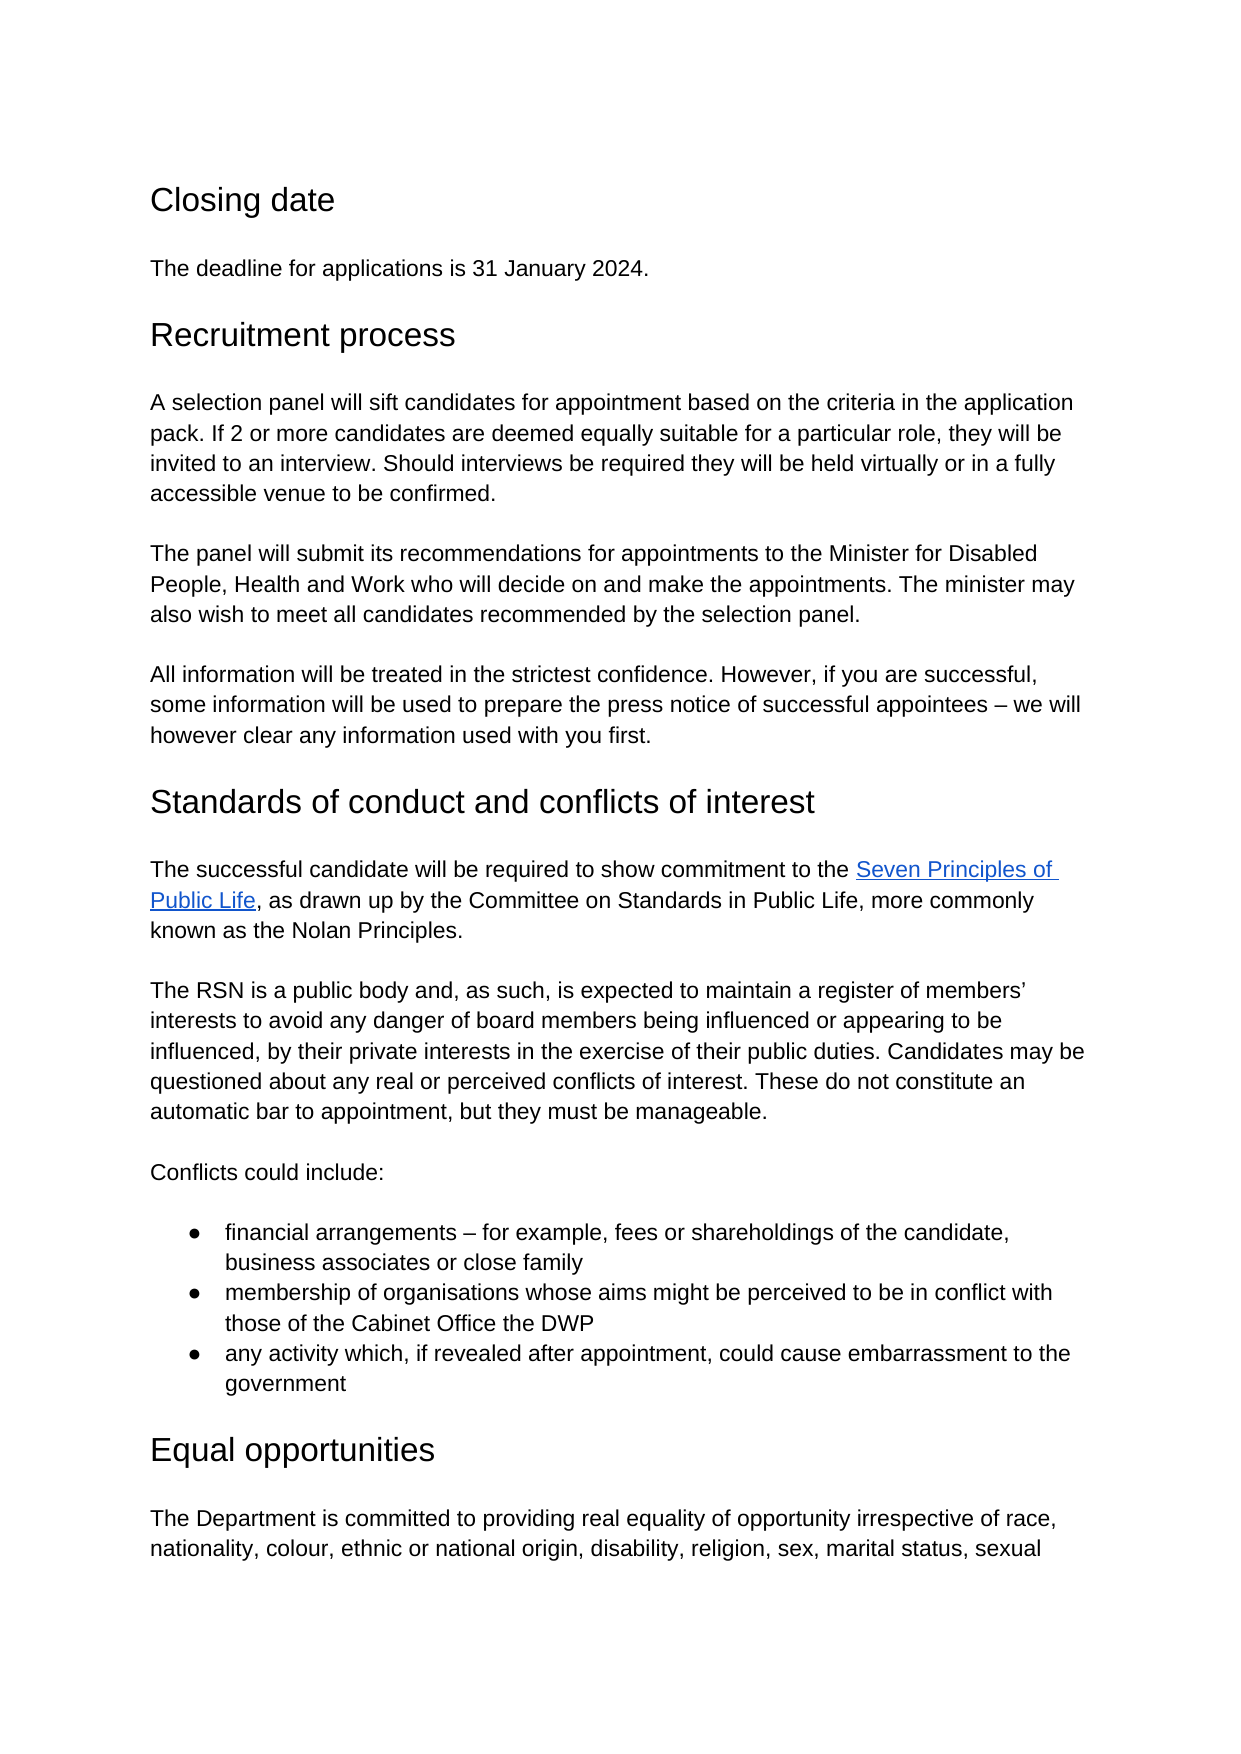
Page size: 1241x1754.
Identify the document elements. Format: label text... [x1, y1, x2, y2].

subtitle Closing date [150, 180, 1091, 219]
subtitle Recruitment process [150, 315, 1091, 353]
list financial arrangements – for example, fees or shareholdings of the candidate, business associates or close family [187, 1219, 1091, 1276]
text The deadline for applications is 31 January 2024. [150, 254, 1091, 281]
list any activity which, if revealed after appointment, could cause embarrassment to the government [187, 1340, 1091, 1396]
text The successful candidate will be required to show commitment to the Seven Principles of Public Life, as drawn up by the Committee on Standards in Public Life, more commonly known as the Nolan Principles. [150, 856, 1091, 943]
text A selection panel will sift candidates for appointment based on the criteria in the application pack. If 2 or more candidates are deemed equally suitable for a particular role, they will be invited to an interview. Should interviews be required they will be held virtually or in a fully accessible venue to be confirmed. [150, 389, 1091, 506]
list membership of organisations whose aims might be perceived to be in conflict with those of the Cabinet Office the DWP [187, 1279, 1091, 1336]
text The RSN is a public body and, as such, is expected to maintain a register of members’ interests to avoid any danger of board members being influenced or appearing to be influenced, by their private interests in the exercise of their public duties. Candidates may be questioned about any real or perceived conflicts of interest. These do not constitute an automatic bar to appointment, but they must be manageable. [150, 977, 1091, 1124]
subtitle Equal opportunities [150, 1430, 1091, 1469]
text The Department is committed to providing real equality of opportunity irrespective of race, nationality, colour, ethnic or national origin, disability, religion, sex, marital status, sexual [150, 1505, 1091, 1561]
text All information will be treated in the strictest confidence. However, if you are successful, some information will be used to prepare the press notice of successful appointees – we will however clear any information used with you first. [150, 661, 1091, 748]
subtitle Standards of conduct and conflicts of interest [150, 782, 1091, 821]
text Conflicts could include: [150, 1158, 1091, 1185]
text The panel will submit its recommendations for appointments to the Minister for Disabled People, Health and Work who will decide on and make the appointments. The minister may also wish to meet all candidates recommended by the selection panel. [150, 540, 1091, 627]
